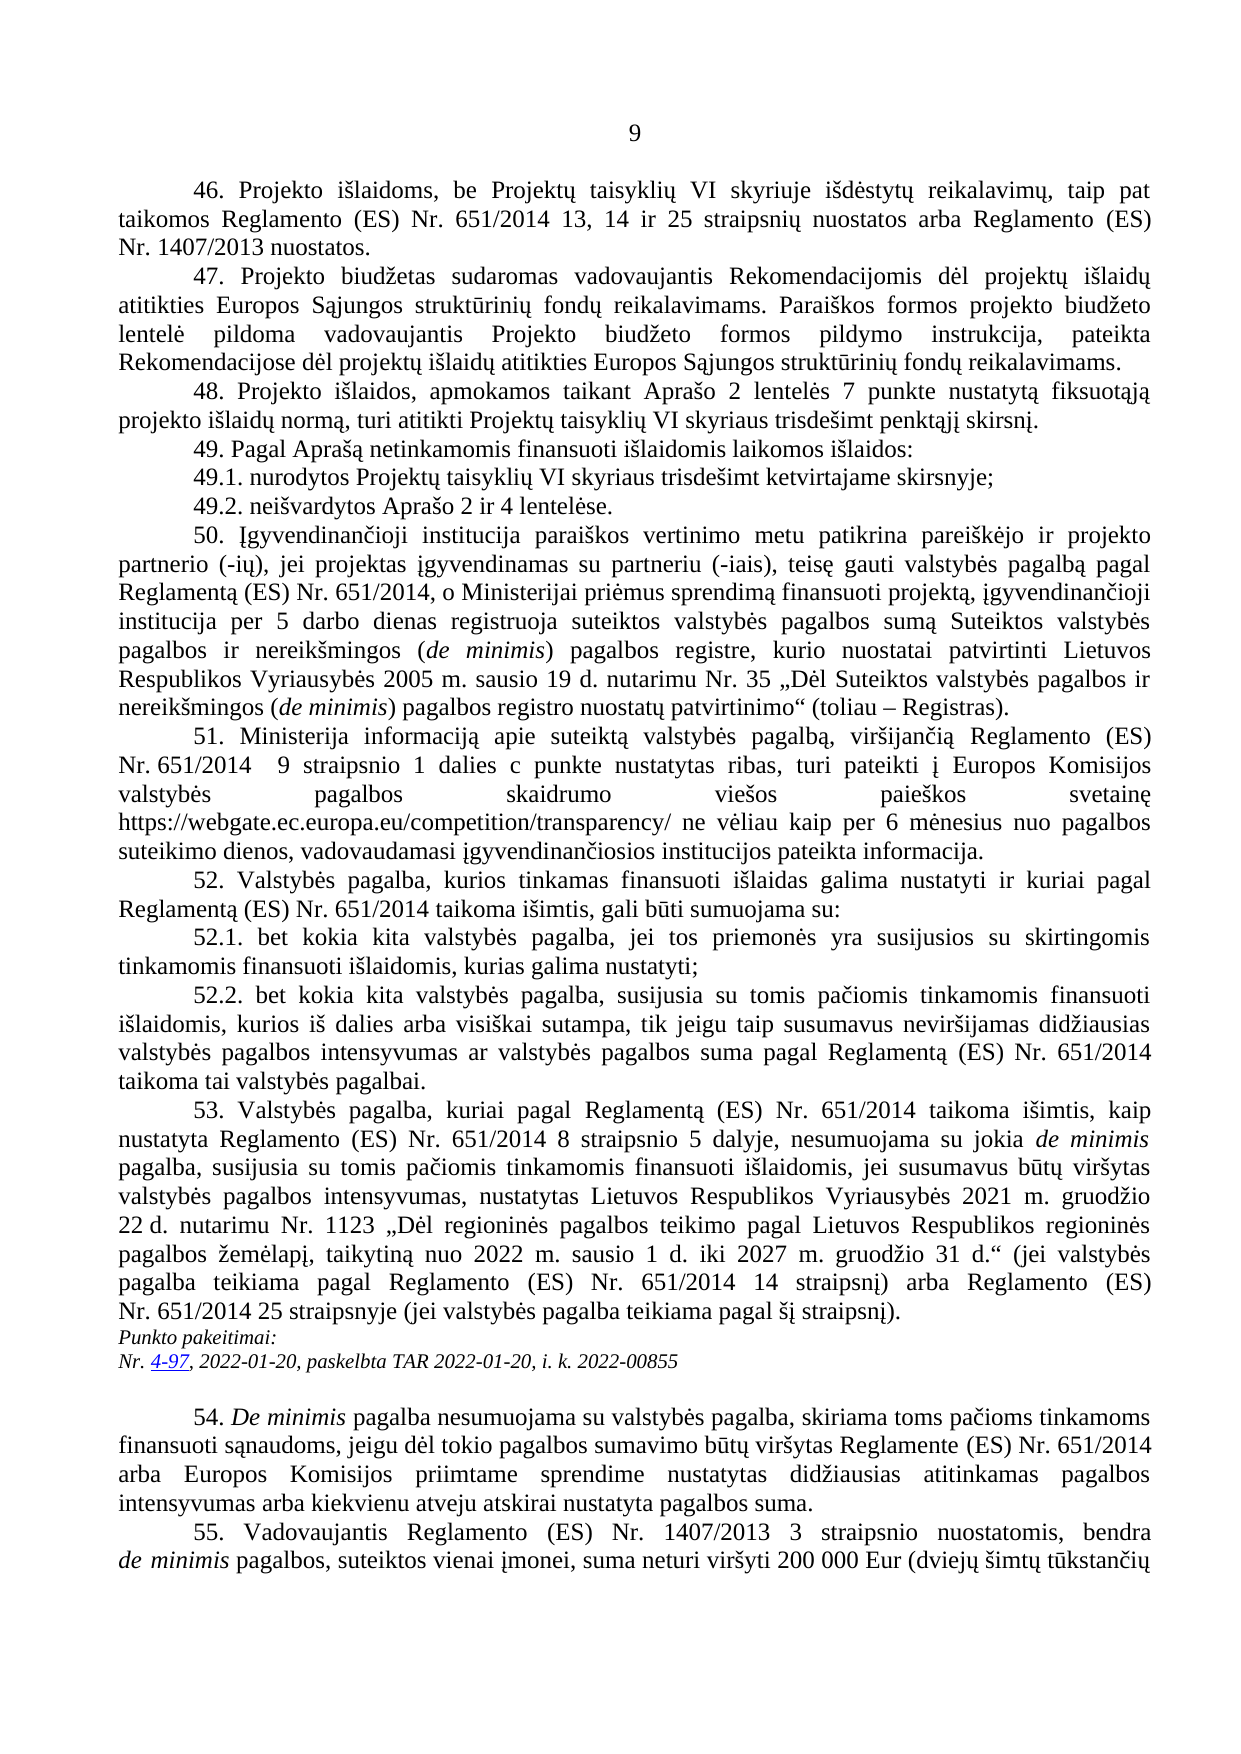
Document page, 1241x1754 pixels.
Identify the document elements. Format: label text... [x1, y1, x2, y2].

text 48. Projekto išlaidos, apmokamos taikant Aprašo 2 lentelės 7 punkte nustatytą fiksuotąją projekto išlaidų normą, turi atitikti Projektų taisyklių VI skyriaus trisdešimt penktąjį skirsnį. [118, 376, 1152, 434]
text 52.1. bet kokia kita valstybės pagalba, jei tos priemonės yra susijusios su skirtingomis tinkamomis finansuoti išlaidomis, kurias galima nustatyti; [118, 922, 1152, 980]
text 49. Pagal Aprašą netinkamomis finansuoti išlaidomis laikomos išlaidos: [118, 434, 1152, 462]
text 49.1. nurodytos Projektų taisyklių VI skyriaus trisdešimt ketvirtajame skirsnyje; [118, 462, 1152, 491]
text 49.2. neišvardytos Aprašo 2 ir 4 lentelėse. [118, 491, 1152, 520]
text 52.2. bet kokia kita valstybės pagalba, susijusia su tomis pačiomis tinkamomis finansuoti išlaidomis, kurios iš dalies arba visiškai sutampa, tik jeigu taip susumavus neviršijamas didžiausias valstybės pagalbos intensyvumas ar valstybės pagalbos suma pagal Reglamentą (ES) Nr. 651/2014 taikoma tai valstybės pagalbai. [118, 980, 1152, 1095]
text 55. Vadovaujantis Reglamento (ES) Nr. 1407/2013 3 straipsnio nuostatomis, bendra de minimis pagalbos, suteiktos vienai įmonei, suma neturi viršyti 200 000 Eur (dviejų šimtų tūkstančių [118, 1517, 1152, 1574]
text 50. Įgyvendinančioji institucija paraiškos vertinimo metu patikrina pareiškėjo ir projekto partnerio (-ių), jei projektas įgyvendinamas su partneriu (-iais), teisę gauti valstybės pagalbą pagal Reglamentą (ES) Nr. 651/2014, o Ministerijai priėmus sprendimą finansuoti projektą, įgyvendinančioji institucija per 5 darbo dienas registruoja suteiktos valstybės pagalbos sumą Suteiktos valstybės pagalbos ir nereikšmingos (de minimis) pagalbos registre, kurio nuostatai patvirtinti Lietuvos Respublikos Vyriausybės 2005 m. sausio 19 d. nutarimu Nr. 35 „Dėl Suteiktos valstybės pagalbos ir nereikšmingos (de minimis) pagalbos registro nuostatų patvirtinimo“ (toliau – Registras). [118, 520, 1152, 721]
text 52. Valstybės pagalba, kurios tinkamas finansuoti išlaidas galima nustatyti ir kuriai pagal Reglamentą (ES) Nr. 651/2014 taikoma išimtis, gali būti sumuojama su: [118, 865, 1152, 922]
text 53. Valstybės pagalba, kuriai pagal Reglamentą (ES) Nr. 651/2014 taikoma išimtis, kaip nustatyta Reglamento (ES) Nr. 651/2014 8 straipsnio 5 dalyje, nesumuojama su jokia de minimis pagalba, susijusia su tomis pačiomis tinkamomis finansuoti išlaidomis, jei susumavus būtų viršytas valstybės pagalbos intensyvumas, nustatytas Lietuvos Respublikos Vyriausybės 2021 m. gruodžio 22 d. nutarimu Nr. 1123 „Dėl regioninės pagalbos teikimo pagal Lietuvos Respublikos regioninės pagalbos žemėlapį, taikytiną nuo 2022 m. sausio 1 d. iki 2027 m. gruodžio 31 d.“ (jei valstybės pagalba teikiama pagal Reglamento (ES) Nr. 651/2014 14 straipsnį) arba Reglamento (ES) Nr. 651/2014 25 straipsnyje (jei valstybės pagalba teikiama pagal šį straipsnį). [118, 1095, 1152, 1325]
text 54. De minimis pagalba nesumuojama su valstybės pagalba, skiriama toms pačioms tinkamoms finansuoti sąnaudoms, jeigu dėl tokio pagalbos sumavimo būtų viršytas Reglamente (ES) Nr. 651/2014 arba Europos Komisijos priimtame sprendime nustatytas didžiausias atitinkamas pagalbos intensyvumas arba kiekvienu atveju atskirai nustatyta pagalbos suma. [118, 1402, 1152, 1517]
text 51. Ministerija informaciją apie suteiktą valstybės pagalbą, viršijančią Reglamento (ES) Nr. 651/2014 9 straipsnio 1 dalies c punkte nustatytas ribas, turi pateikti į Europos Komisijos valstybės pagalbos skaidrumo viešos paieškos svetainę https://webgate.ec.europa.eu/competition/transparency/ ne vėliau kaip per 6 mėnesius nuo pagalbos suteikimo dienos, vadovaudamasi įgyvendinančiosios institucijos pateikta informacija. [118, 721, 1152, 865]
text 46. Projekto išlaidoms, be Projektų taisyklių VI skyriuje išdėstytų reikalavimų, taip pat taikomos Reglamento (ES) Nr. 651/2014 13, 14 ir 25 straipsnių nuostatos arba Reglamento (ES) Nr. 1407/2013 nuostatos. [118, 175, 1152, 261]
text Nr. 4-97, 2022-01-20, paskelbta TAR 2022-01-20, i. k. 2022-00855 [118, 1349, 1152, 1373]
text Punkto pakeitimai: [118, 1325, 1152, 1349]
text 47. Projekto biudžetas sudaromas vadovaujantis Rekomendacijomis dėl projektų išlaidų atitikties Europos Sąjungos struktūrinių fondų reikalavimams. Paraiškos formos projekto biudžeto lentelė pildoma vadovaujantis Projekto biudžeto formos pildymo instrukcija, pateikta Rekomendacijose dėl projektų išlaidų atitikties Europos Sąjungos struktūrinių fondų reikalavimams. [118, 261, 1152, 376]
